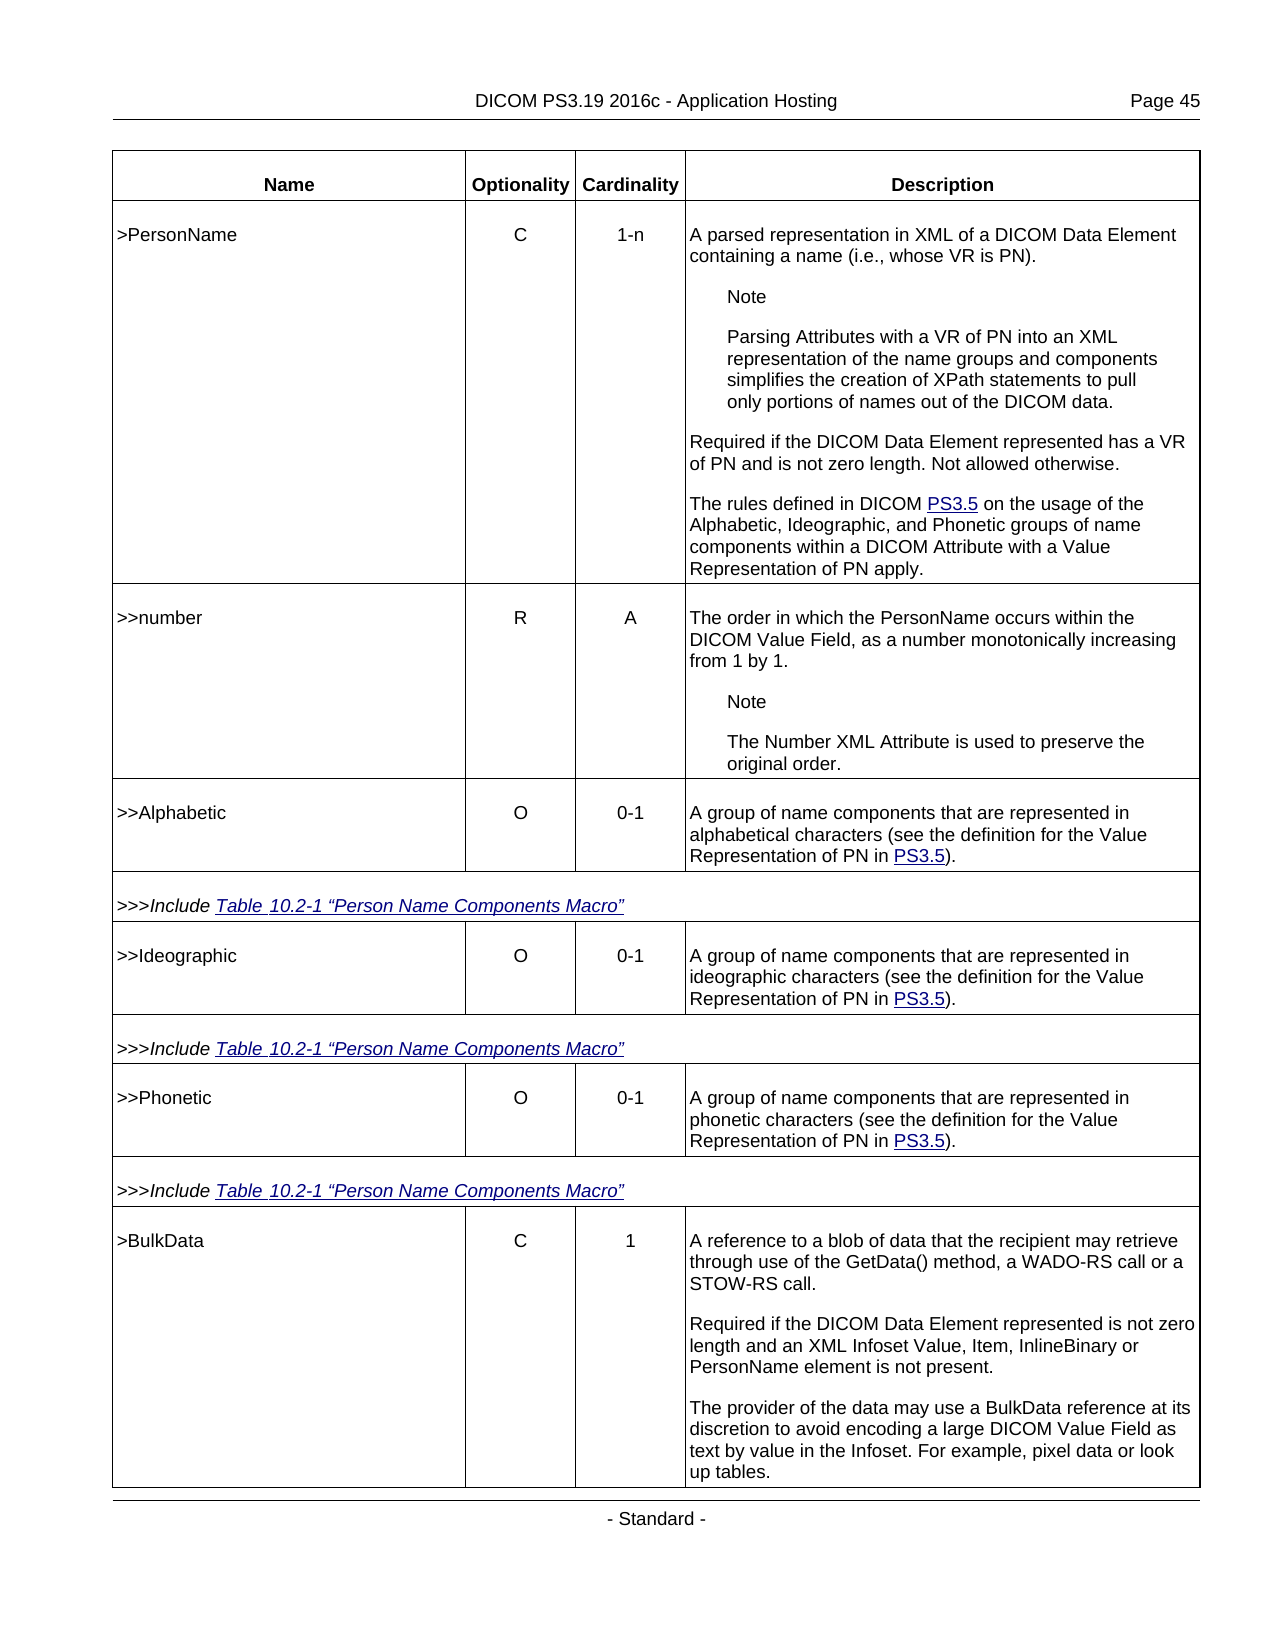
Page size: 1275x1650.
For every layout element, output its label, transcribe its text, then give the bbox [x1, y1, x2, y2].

table_cell >>Phonetic [113, 1064, 465, 1156]
table_cell >>Alphabetic [113, 779, 465, 871]
table_cell >>number [113, 584, 465, 778]
table_cell >>>Include Table 10.2-1 “Person Name Components Macro” [113, 1157, 1199, 1206]
table_header Optionality [466, 151, 575, 200]
table_header Cardinality [576, 151, 685, 200]
table_cell C [466, 1207, 575, 1487]
table_cell O [466, 779, 575, 871]
table_cell O [466, 922, 575, 1013]
table_cell A group of name components that are represented in alphabetical characters (see the definition for the Value Representation of PN in PS3.5). [686, 779, 1199, 871]
table_header Name [113, 151, 465, 200]
table_header Description [686, 151, 1199, 200]
table_cell A reference to a blob of data that the recipient may retrieve through use of the GetData() method, a WADO-RS call or a STOW-RS call. Required if the DICOM Data Element represented is not zero length and an XML Infoset Value, Item, InlineBinary or PersonName element is not present. The provider of the data may use a BulkData reference at its discretion to avoid encoding a large DICOM Value Field as text by value in the Infoset. For example, pixel data or look up tables. [686, 1207, 1199, 1487]
table_cell >>Ideographic [113, 922, 465, 1013]
table_cell R [466, 584, 575, 778]
table_cell >BulkData [113, 1207, 465, 1487]
table_cell 0-1 [576, 1064, 685, 1156]
table_cell O [466, 1064, 575, 1156]
table_cell 1 [576, 1207, 685, 1487]
table_cell A group of name components that are represented in ideographic characters (see the definition for the Value Representation of PN in PS3.5). [686, 922, 1199, 1013]
table_cell A parsed representation in XML of a DICOM Data Element containing a name (i.e., whose VR is PN). Note Parsing Attributes with a VR of PN into an XML representation of the name groups and components simplifies the creation of XPath statements to pull only portions of names out of the DICOM data. Required if the DICOM Data Element represented has a VR of PN and is not zero length. Not allowed otherwise. The rules defined in DICOM PS3.5 on the usage of the Alphabetic, Ideographic, and Phonetic groups of name components within a DICOM Attribute with a Value Representation of PN apply. [686, 201, 1199, 583]
table_cell 0-1 [576, 922, 685, 1013]
table_cell The order in which the PersonName occurs within the DICOM Value Field, as a number monotonically increasing from 1 by 1. Note The Number XML Attribute is used to preserve the original order. [686, 584, 1199, 778]
table_cell >>>Include Table 10.2-1 “Person Name Components Macro” [113, 872, 1199, 921]
table_cell A group of name components that are represented in phonetic characters (see the definition for the Value Representation of PN in PS3.5). [686, 1064, 1199, 1156]
table_cell >PersonName [113, 201, 465, 583]
table_cell >>>Include Table 10.2-1 “Person Name Components Macro” [113, 1015, 1199, 1063]
table_cell C [466, 201, 575, 583]
table_cell A [576, 584, 685, 778]
table_cell 0-1 [576, 779, 685, 871]
table_cell 1-n [576, 201, 685, 583]
